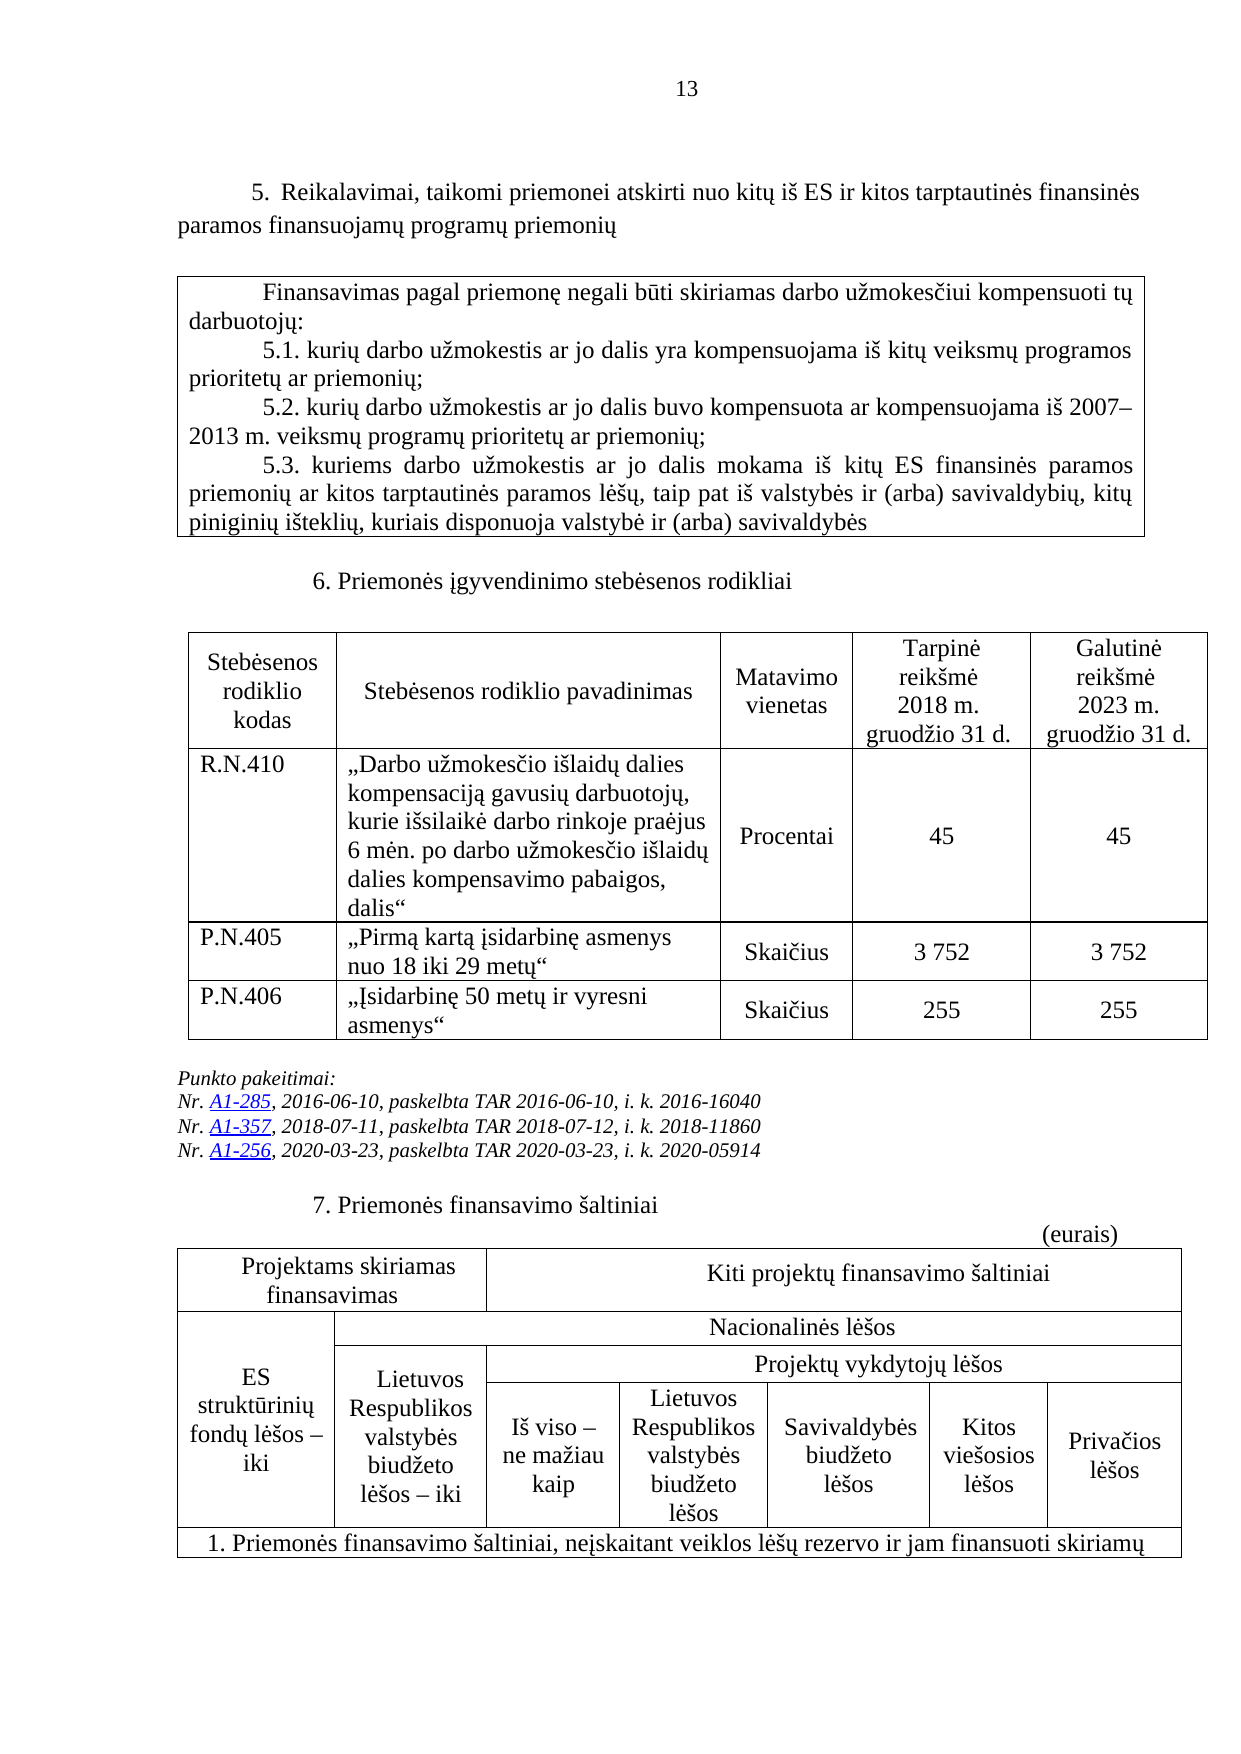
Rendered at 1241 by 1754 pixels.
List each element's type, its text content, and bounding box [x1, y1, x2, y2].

table_cell „Darbo užmokesčio išlaidų dalies kompensaciją gavusių darbuotojų, kurie išsilaikė darbo rinkoje praėjus 6 mėn. po darbo užmokesčio išlaidų dalies kompensavimo pabaigos, dalis“ [337, 749, 720, 921]
table_cell Privačios lėšos [1048, 1383, 1181, 1527]
table_cell ES struktūrinių fondų lėšos – iki [178, 1312, 334, 1527]
table_header Stebėsenos rodiklio kodas [189, 633, 336, 748]
table_cell „Įsidarbinę 50 metų ir vyresni asmenys“ [337, 981, 720, 1038]
text (eurais) [177, 1219, 1196, 1248]
table_cell Skaičius [721, 923, 852, 980]
table_cell 255 [853, 981, 1030, 1038]
table_cell Lietuvos Respublikos valstybės biudžeto lėšos [620, 1383, 767, 1527]
table_cell 3 752 [1031, 923, 1207, 980]
table_cell 5.2. kurių darbo užmokestis ar jo dalis buvo kompensuota ar kompensuojama iš 2007–2013 m. veiksmų programų prioritetų ar priemonių; [178, 392, 1144, 450]
table_cell Skaičius [721, 981, 852, 1038]
text Nr. A1-285, 2016-06-10, paskelbta TAR 2016-06-10, i. k. 2016-16040 [177, 1089, 1196, 1113]
table_cell 45 [853, 749, 1030, 921]
table_cell Lietuvos Respublikos valstybės biudžeto lėšos – iki [335, 1346, 486, 1527]
table_cell 5.3. kuriems darbo užmokestis ar jo dalis mokama iš kitų ES finansinės paramos priemonių ar kitos tarptautinės paramos lėšų, taip pat iš valstybės ir (arba) savivaldybių, kitų piniginių išteklių, kuriais disponuoja valstybė ir (arba) savivaldybės [178, 450, 1144, 536]
table_cell 5.1. kurių darbo užmokestis ar jo dalis yra kompensuojama iš kitų veiksmų programos prioritetų ar priemonių; [178, 335, 1144, 392]
table_cell P.N.405 [189, 923, 336, 980]
table_cell 255 [1031, 981, 1207, 1038]
table_header Projektams skiriamas finansavimas [178, 1249, 486, 1311]
table_cell Projektų vykdytojų lėšos [487, 1346, 1181, 1382]
table_cell 3 752 [853, 923, 1030, 980]
table_cell P.N.406 [189, 981, 336, 1038]
text 7. Priemonės finansavimo šaltiniai [312, 1190, 1196, 1219]
table_cell Iš viso – ne mažiau kaip [487, 1383, 619, 1527]
table_cell 45 [1031, 749, 1207, 921]
text Punkto pakeitimai: [177, 1065, 1196, 1089]
table_cell 1. Priemonės finansavimo šaltiniai, neįskaitant veiklos lėšų rezervo ir jam finansuoti skiriamų [178, 1528, 1181, 1557]
table_cell Procentai [721, 749, 852, 921]
text Nr. A1-357, 2018-07-11, paskelbta TAR 2018-07-12, i. k. 2018-11860 [177, 1113, 1196, 1138]
table_cell „Pirmą kartą įsidarbinę asmenys nuo 18 iki 29 metų“ [337, 923, 720, 980]
table_header Matavimo vienetas [721, 633, 852, 748]
text Nr. A1-256, 2020-03-23, paskelbta TAR 2020-03-23, i. k. 2020-05914 [177, 1138, 1196, 1162]
table_cell Kitos viešosios lėšos [930, 1383, 1047, 1527]
text 6. Priemonės įgyvendinimo stebėsenos rodikliai [177, 566, 1196, 594]
text 5. Reikalavimai, taikomi priemonei atskirti nuo kitų iš ES ir kitos tarptautinės finansinės paramos finansuojamų programų priemonių [177, 177, 1196, 239]
table_cell R.N.410 [189, 749, 336, 921]
table_header Stebėsenos rodiklio pavadinimas [337, 633, 720, 748]
table_cell Nacionalinės lėšos [335, 1312, 1181, 1344]
table_header Galutinė reikšmė 2023 m. gruodžio 31 d. [1031, 633, 1207, 748]
table_header Tarpinė reikšmė 2018 m. gruodžio 31 d. [853, 633, 1030, 748]
table_header Kiti projektų finansavimo šaltiniai [487, 1249, 1181, 1311]
table_cell Savivaldybės biudžeto lėšos [768, 1383, 929, 1527]
table_header Finansavimas pagal priemonę negali būti skiriamas darbo užmokesčiui kompensuoti tų darbuotojų: [178, 277, 1144, 335]
